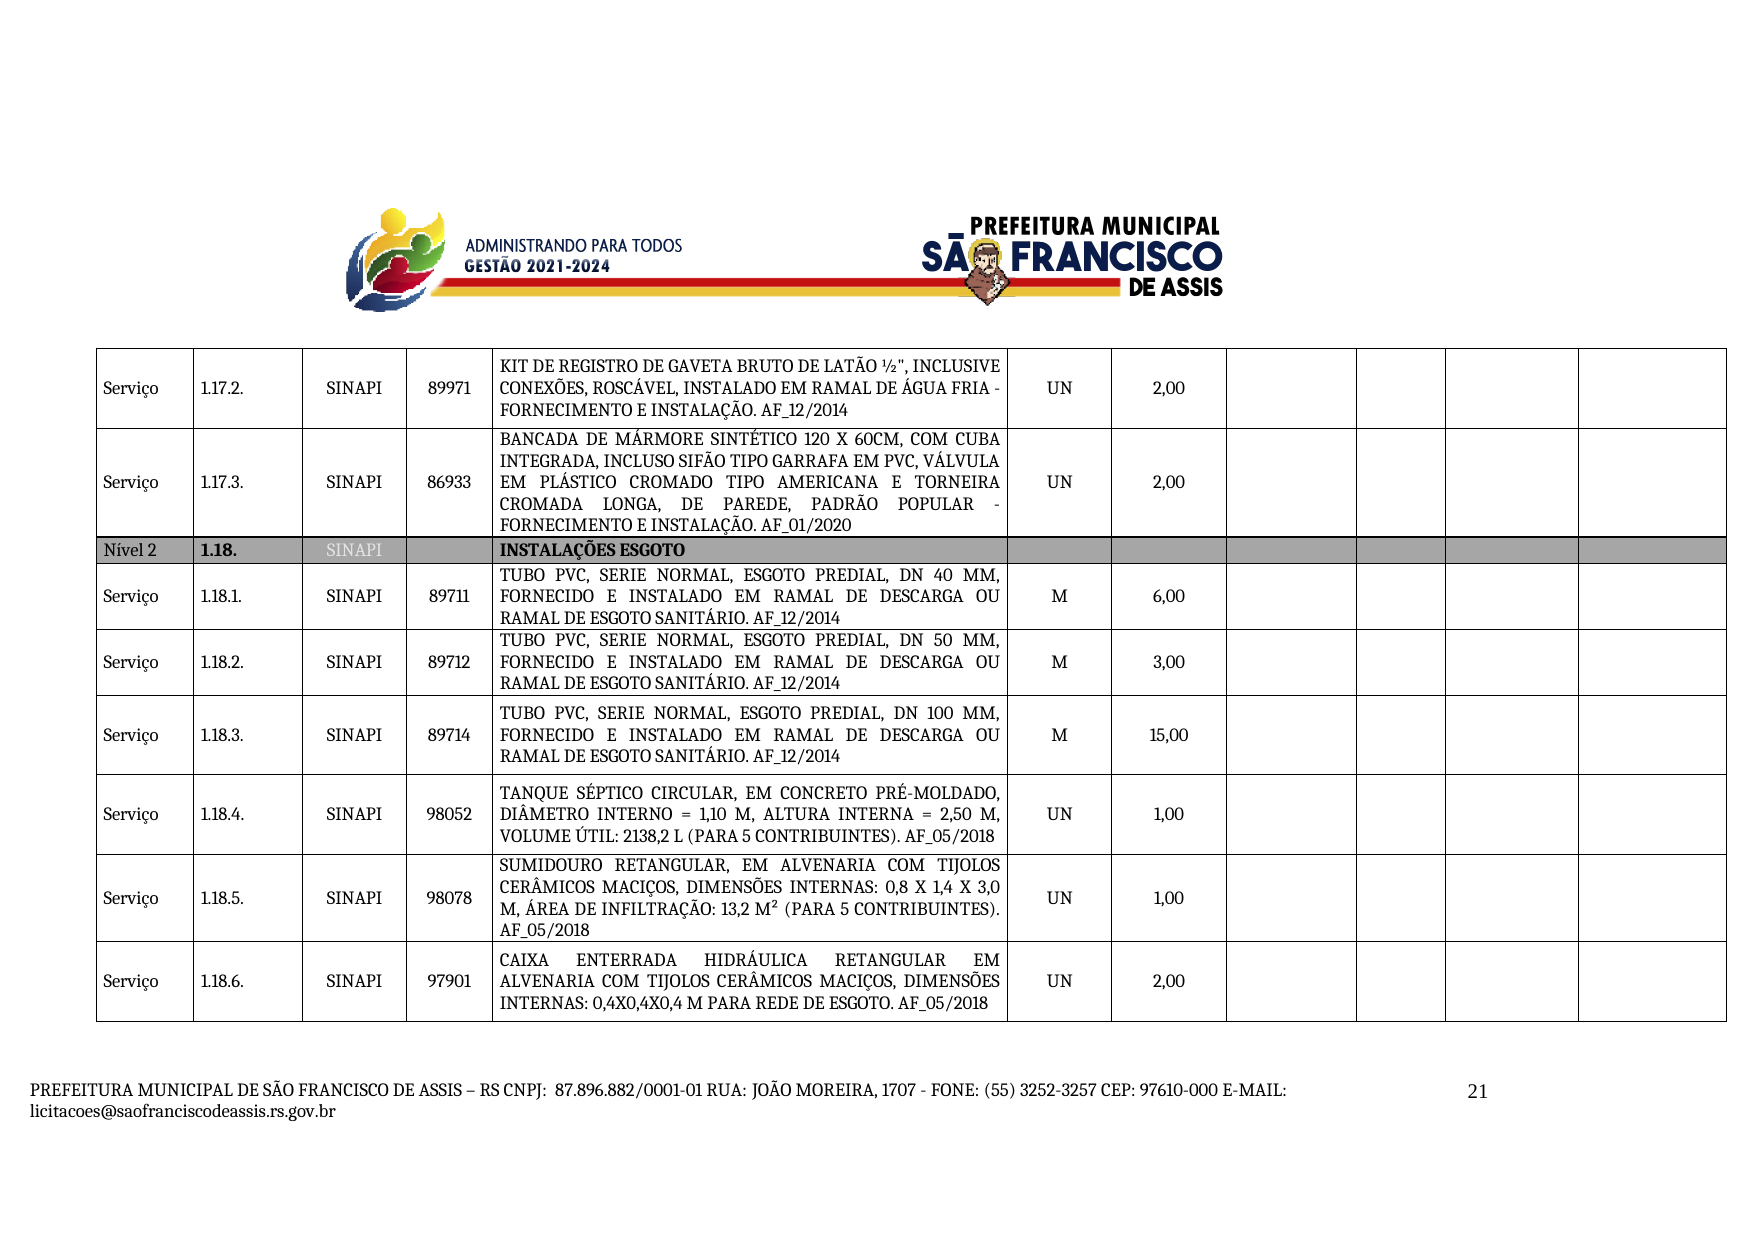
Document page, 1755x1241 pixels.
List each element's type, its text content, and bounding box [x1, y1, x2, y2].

table_cell UN [1008, 429, 1111, 536]
table_cell [407, 538, 492, 563]
table_cell [1357, 696, 1445, 774]
table_cell [1446, 630, 1578, 694]
table_cell 1.18.3. [194, 696, 302, 774]
table_cell 89714 [407, 696, 492, 774]
table_cell [1112, 538, 1226, 563]
table_cell M [1008, 630, 1111, 694]
table_cell [1446, 349, 1578, 428]
table_cell BANCADA DE MÁRMORE SINTÉTICO 120 X 60CM, COM CUBA INTEGRADA, INCLUSO SIFÃO TIPO GARRAFA EM PVC, VÁLVULA EM PLÁSTICO CROMADO TIPO AMERICANA E TORNEIRA CROMADA LONGA, DE PAREDE, PADRÃO POPULAR - FORNECIMENTO E INSTALAÇÃO. AF_01/2020 [493, 429, 1007, 536]
table_cell INSTALAÇÕES ESGOTO [493, 538, 1007, 563]
table_cell [1357, 429, 1445, 536]
table_cell SUMIDOURO RETANGULAR, EM ALVENARIA COM TIJOLOS CERÂMICOS MACIÇOS, DIMENSÕES INTERNAS: 0,8 X 1,4 X 3,0 M, ÁREA DE INFILTRAÇÃO: 13,2 M² (PARA 5 CONTRIBUINTES). AF_05/2018 [493, 855, 1007, 941]
table_cell 2,00 [1112, 349, 1226, 428]
table_cell TUBO PVC, SERIE NORMAL, ESGOTO PREDIAL, DN 40 MM, FORNECIDO E INSTALADO EM RAMAL DE DESCARGA OU RAMAL DE ESGOTO SANITÁRIO. AF_12/2014 [493, 564, 1007, 629]
table_cell SINAPI [303, 696, 406, 774]
table_cell 1,00 [1112, 855, 1226, 941]
table_cell Serviço [97, 775, 193, 854]
table_cell [1008, 538, 1111, 563]
table_cell SINAPI [303, 564, 406, 629]
table_cell 6,00 [1112, 564, 1226, 629]
table_cell UN [1008, 942, 1111, 1021]
table_cell TUBO PVC, SERIE NORMAL, ESGOTO PREDIAL, DN 50 MM, FORNECIDO E INSTALADO EM RAMAL DE DESCARGA OU RAMAL DE ESGOTO SANITÁRIO. AF_12/2014 [493, 630, 1007, 694]
table_cell [1357, 942, 1445, 1021]
table_cell [1227, 696, 1356, 774]
table_cell SINAPI [303, 429, 406, 536]
table_cell Nível 2 [97, 538, 193, 563]
table_cell SINAPI [303, 775, 406, 854]
table_cell [1446, 538, 1578, 563]
table_cell [1579, 775, 1726, 854]
table_cell SINAPI [303, 349, 406, 428]
table_cell 1.18.4. [194, 775, 302, 854]
table_cell CAIXA ENTERRADA HIDRÁULICA RETANGULAR EM ALVENARIA COM TIJOLOS CERÂMICOS MACIÇOS, DIMENSÕES INTERNAS: 0,4X0,4X0,4 M PARA REDE DE ESGOTO. AF_05/2018 [493, 942, 1007, 1021]
table_cell [1579, 564, 1726, 629]
table_cell SINAPI [303, 630, 406, 694]
table_cell 2,00 [1112, 942, 1226, 1021]
table_cell UN [1008, 349, 1111, 428]
table_cell 1.18.5. [194, 855, 302, 941]
table_cell [1227, 775, 1356, 854]
table_cell [1446, 855, 1578, 941]
table_cell 3,00 [1112, 630, 1226, 694]
table_cell 86933 [407, 429, 492, 536]
table_cell [1579, 942, 1726, 1021]
table_cell 2,00 [1112, 429, 1226, 536]
table_cell 89971 [407, 349, 492, 428]
table_cell [1227, 564, 1356, 629]
table_cell 98052 [407, 775, 492, 854]
table_cell Serviço [97, 564, 193, 629]
table_cell [1579, 538, 1726, 563]
table_cell 89712 [407, 630, 492, 694]
table_cell 1.18.2. [194, 630, 302, 694]
table_cell [1446, 696, 1578, 774]
table_cell KIT DE REGISTRO DE GAVETA BRUTO DE LATÃO ½", INCLUSIVE CONEXÕES, ROSCÁVEL, INSTALADO EM RAMAL DE ÁGUA FRIA - FORNECIMENTO E INSTALAÇÃO. AF_12/2014 [493, 349, 1007, 428]
table_cell 1.17.3. [194, 429, 302, 536]
table_cell 1.17.2. [194, 349, 302, 428]
table_cell [1227, 349, 1356, 428]
table_cell SINAPI [303, 942, 406, 1021]
table_cell M [1008, 564, 1111, 629]
table_cell Serviço [97, 942, 193, 1021]
table_cell Serviço [97, 349, 193, 428]
table_cell [1227, 630, 1356, 694]
table_cell SINAPI [303, 855, 406, 941]
table_cell [1446, 775, 1578, 854]
table_cell [1446, 429, 1578, 536]
table_cell Serviço [97, 696, 193, 774]
table_cell 1,00 [1112, 775, 1226, 854]
table_cell [1227, 429, 1356, 536]
table_cell Serviço [97, 630, 193, 694]
table_cell [1357, 349, 1445, 428]
table_cell Serviço [97, 429, 193, 536]
table_cell [1446, 942, 1578, 1021]
table_cell 97901 [407, 942, 492, 1021]
table_cell [1357, 564, 1445, 629]
table_cell 98078 [407, 855, 492, 941]
table_cell [1579, 630, 1726, 694]
table_cell M [1008, 696, 1111, 774]
table_cell [1579, 429, 1726, 536]
table_cell [1579, 855, 1726, 941]
table_cell SINAPI [303, 538, 406, 563]
table_cell [1227, 942, 1356, 1021]
table_cell 1.18.6. [194, 942, 302, 1021]
table_cell [1579, 696, 1726, 774]
table_cell TANQUE SÉPTICO CIRCULAR, EM CONCRETO PRÉ-MOLDADO, DIÂMETRO INTERNO = 1,10 M, ALTURA INTERNA = 2,50 M, VOLUME ÚTIL: 2138,2 L (PARA 5 CONTRIBUINTES). AF_05/2018 [493, 775, 1007, 854]
table_cell [1357, 855, 1445, 941]
table_cell Serviço [97, 855, 193, 941]
table_cell 89711 [407, 564, 492, 629]
table_cell 15,00 [1112, 696, 1226, 774]
table_cell UN [1008, 855, 1111, 941]
table_cell [1227, 538, 1356, 563]
table_cell [1357, 538, 1445, 563]
table_cell [1357, 630, 1445, 694]
table_cell [1446, 564, 1578, 629]
table_cell 1.18. [194, 538, 302, 563]
table_cell [1579, 349, 1726, 428]
table_cell TUBO PVC, SERIE NORMAL, ESGOTO PREDIAL, DN 100 MM, FORNECIDO E INSTALADO EM RAMAL DE DESCARGA OU RAMAL DE ESGOTO SANITÁRIO. AF_12/2014 [493, 696, 1007, 774]
table_cell 1.18.1. [194, 564, 302, 629]
table_cell [1227, 855, 1356, 941]
table_cell [1357, 775, 1445, 854]
table_cell UN [1008, 775, 1111, 854]
